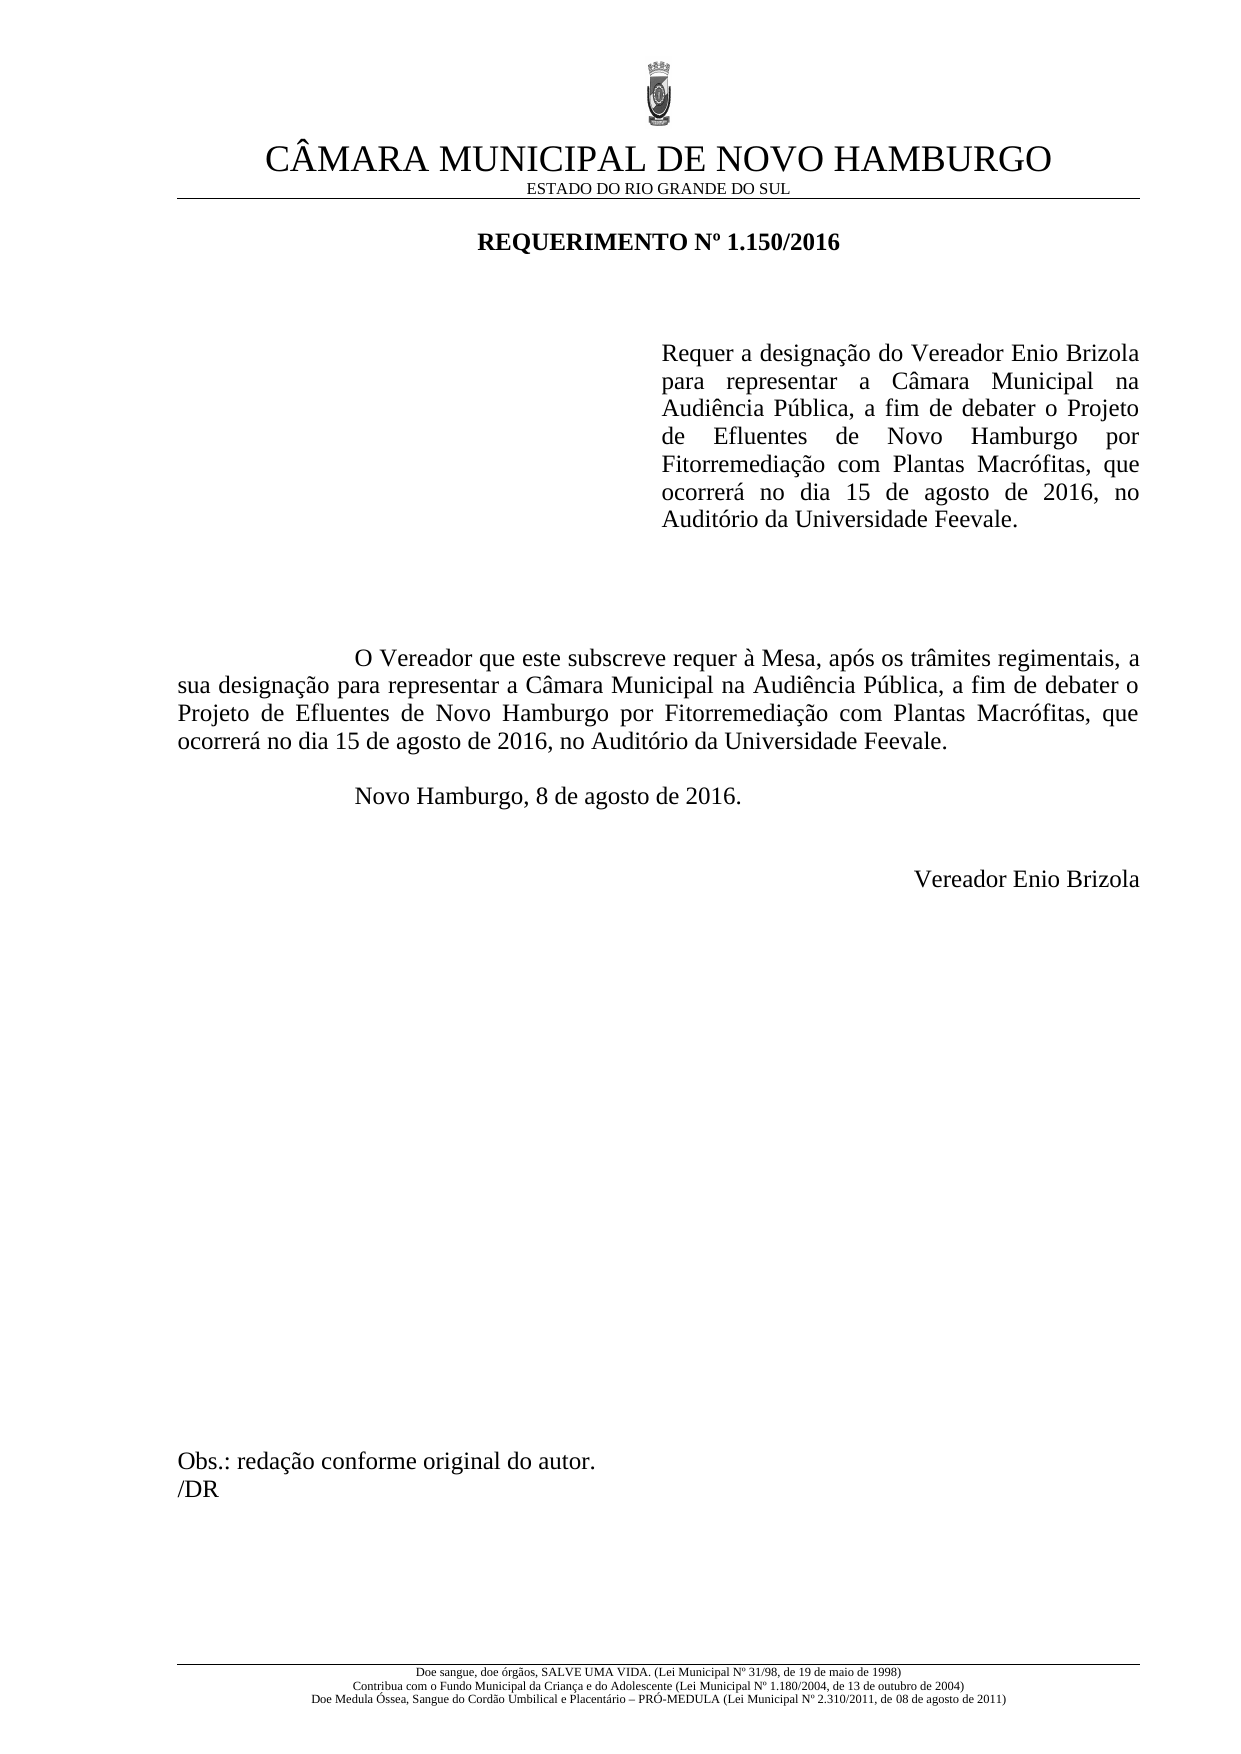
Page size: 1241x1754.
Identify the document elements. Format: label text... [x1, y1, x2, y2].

text Vereador Enio Brizola [177, 866, 1140, 893]
text Obs.: redação conforme original do autor. [177, 1447, 1140, 1475]
text REQUERIMENTO Nº 1.150/2016 [177, 228, 1140, 256]
text Requer a designação do Vereador Enio Brizola para representar a Câmara Municipal na Audiência Pública, a fim de debater o Projeto de Efluentes de Novo Hamburgo por Fitorremediação com Plantas Macrófitas, que ocorrerá no dia 15 de agosto de 2016, no Auditório da Universidade Feevale. [661, 339, 1140, 533]
text Novo Hamburgo, 8 de agosto de 2016. [177, 782, 1140, 810]
text /DR [177, 1475, 1140, 1503]
text O Vereador que este subscreve requer à Mesa, após os trâmites regimentais, a sua designação para representar a Câmara Municipal na Audiência Pública, a fim de debater o Projeto de Efluentes de Novo Hamburgo por Fitorremediação com Plantas Macrófitas, que ocorrerá no dia 15 de agosto de 2016, no Auditório da Universidade Feevale. [177, 644, 1140, 755]
